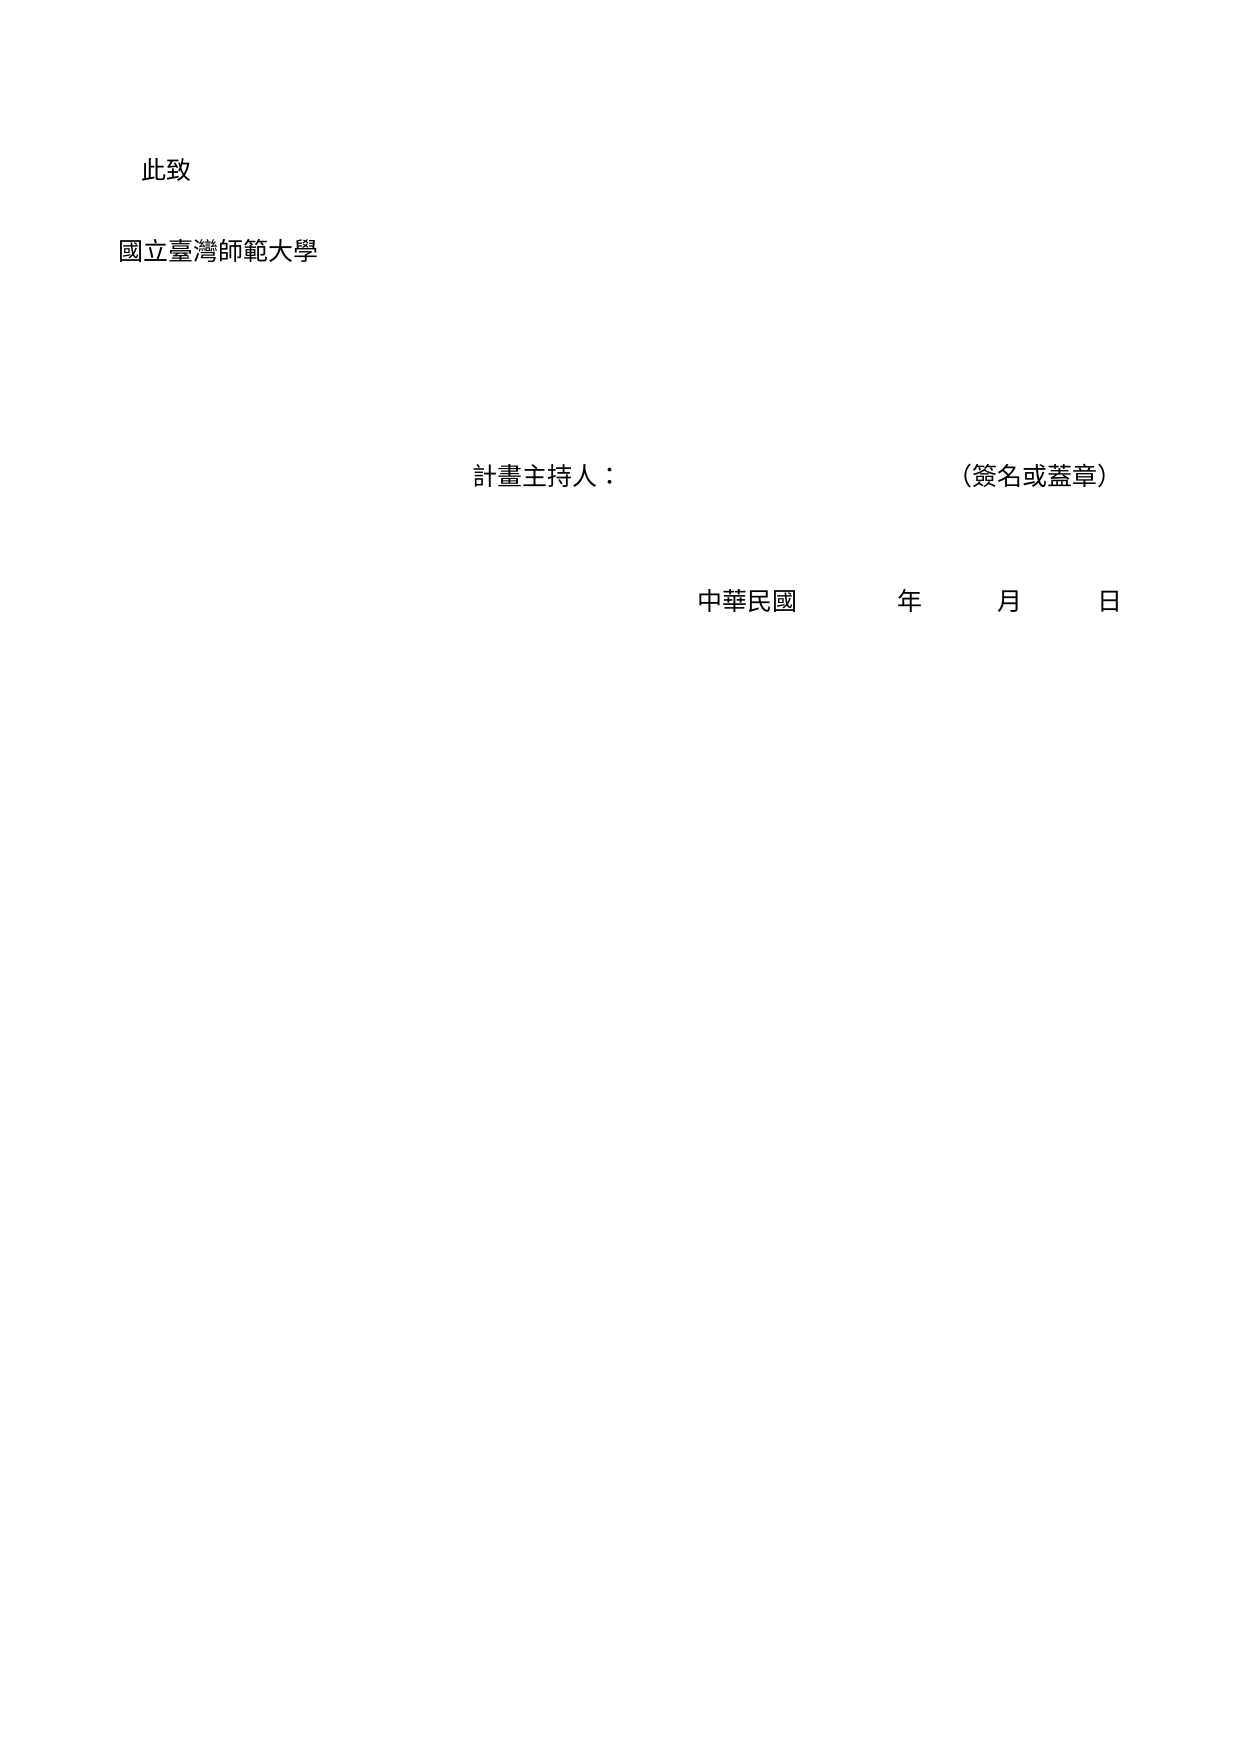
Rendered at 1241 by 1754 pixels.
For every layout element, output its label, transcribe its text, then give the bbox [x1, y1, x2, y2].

text 中華民國 年 月 日 [118, 558, 1122, 621]
text 國立臺灣師範大學 [118, 208, 1122, 271]
text 計畫主持人： （簽名或蓋章） [118, 433, 1122, 496]
text 此致 [118, 127, 1122, 189]
